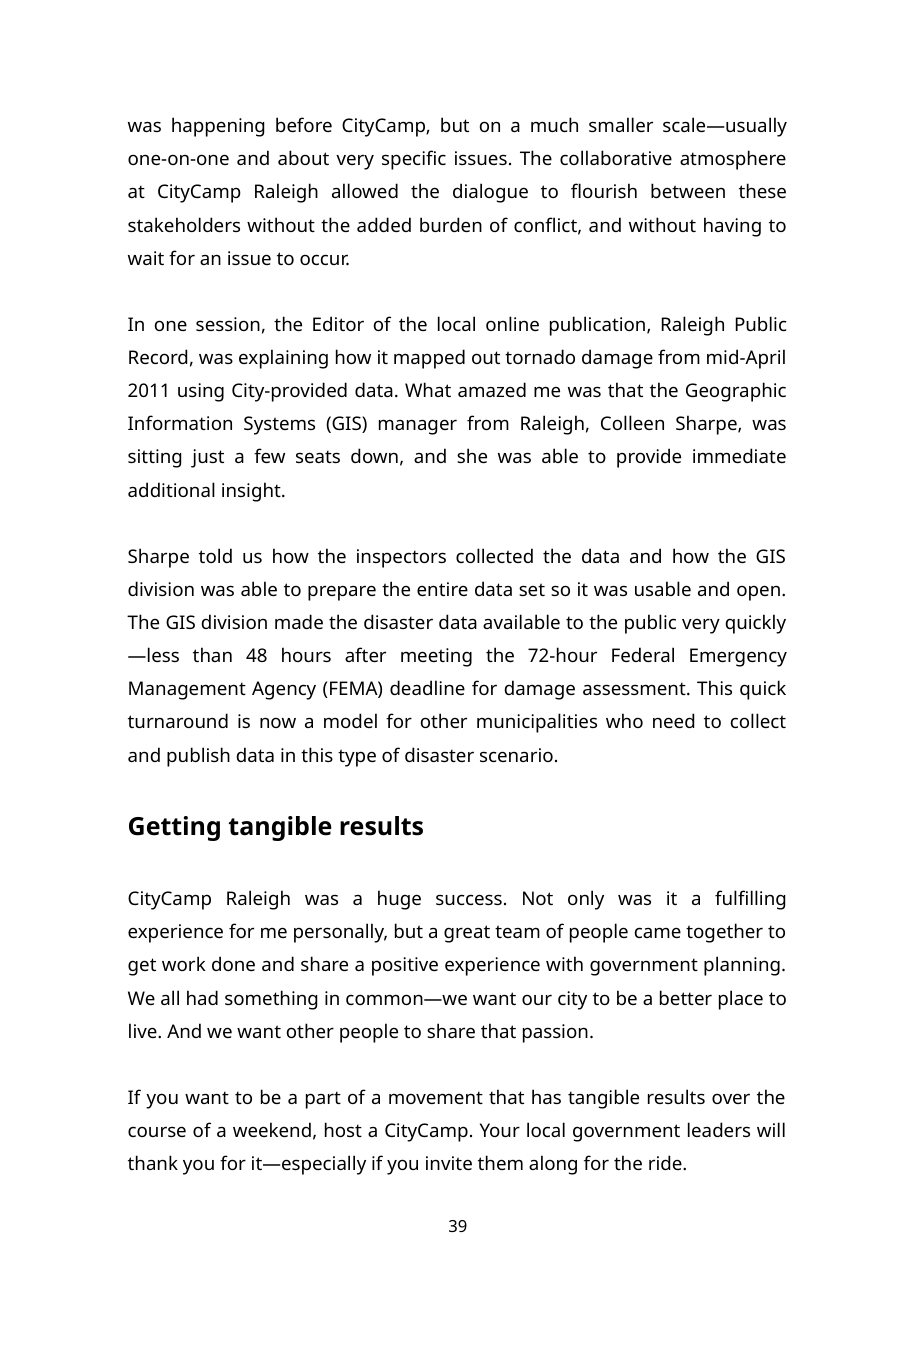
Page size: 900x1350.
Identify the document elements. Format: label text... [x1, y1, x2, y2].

subtitle Getting tangible results [127, 808, 787, 842]
text was happening before CityCamp, but on a much smaller scale—usually one-on-one and about very specific issues. The collaborative atmosphere at CityCamp Raleigh allowed the dialogue to flourish between these stakeholders without the added burden of conflict, and without having to wait for an issue to occur. [127, 112, 787, 271]
text Sharpe told us how the inspectors collected the data and how the GIS division was able to prepare the entire data set so it was usable and open. The GIS division made the disaster data available to the public very quickly—less than 48 hours after meeting the 72-hour Federal Emergency Management Agency (FEMA) deadline for damage assessment. This quick turnaround is now a model for other municipalities who need to collect and publish data in this type of disaster scenario. [127, 543, 787, 767]
text CityCamp Raleigh was a huge success. Not only was it a fulfilling experience for me personally, but a great team of people came together to get work done and share a positive experience with government planning. We all had something in common—we want our city to be a better place to live. And we want other people to share that passion. [127, 886, 787, 1043]
text In one session, the Editor of the local online publication, Raleigh Public Record, was explaining how it mapped out tornado damage from mid-April 2011 using City-provided data. What amazed me was that the Geographic Information Systems (GIS) manager from Raleigh, Colleen Sharpe, was sitting just a few seats down, and she was able to provide immediate additional insight. [127, 311, 787, 502]
text If you want to be a part of a movement that has tangible results over the course of a weekend, host a CityCamp. Your local government leaders will thank you for it—especially if you invite them along for the ride. [127, 1084, 787, 1176]
